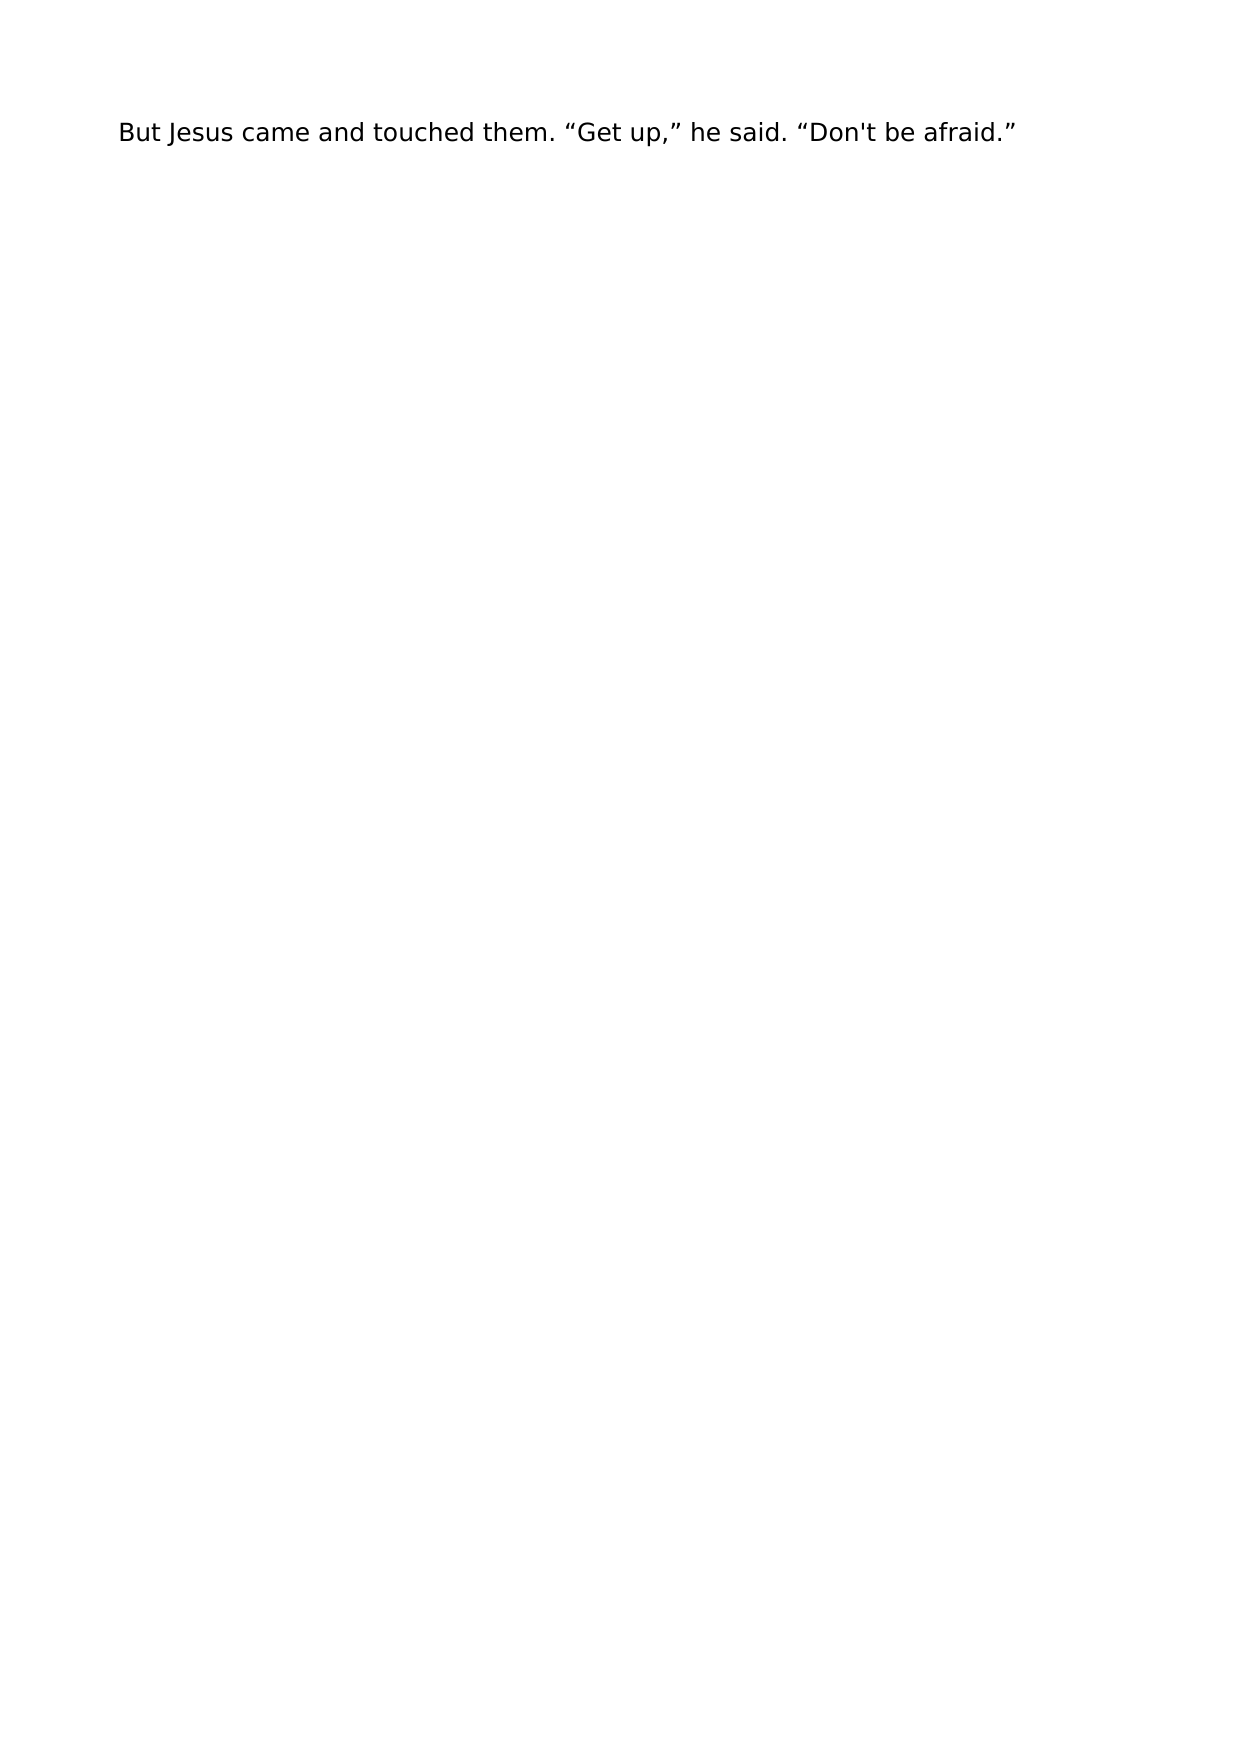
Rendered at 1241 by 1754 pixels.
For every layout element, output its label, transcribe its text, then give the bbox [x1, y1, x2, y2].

text But Jesus came and touched them. “Get up,” he said. “Don't be afraid.” [118, 118, 1122, 147]
